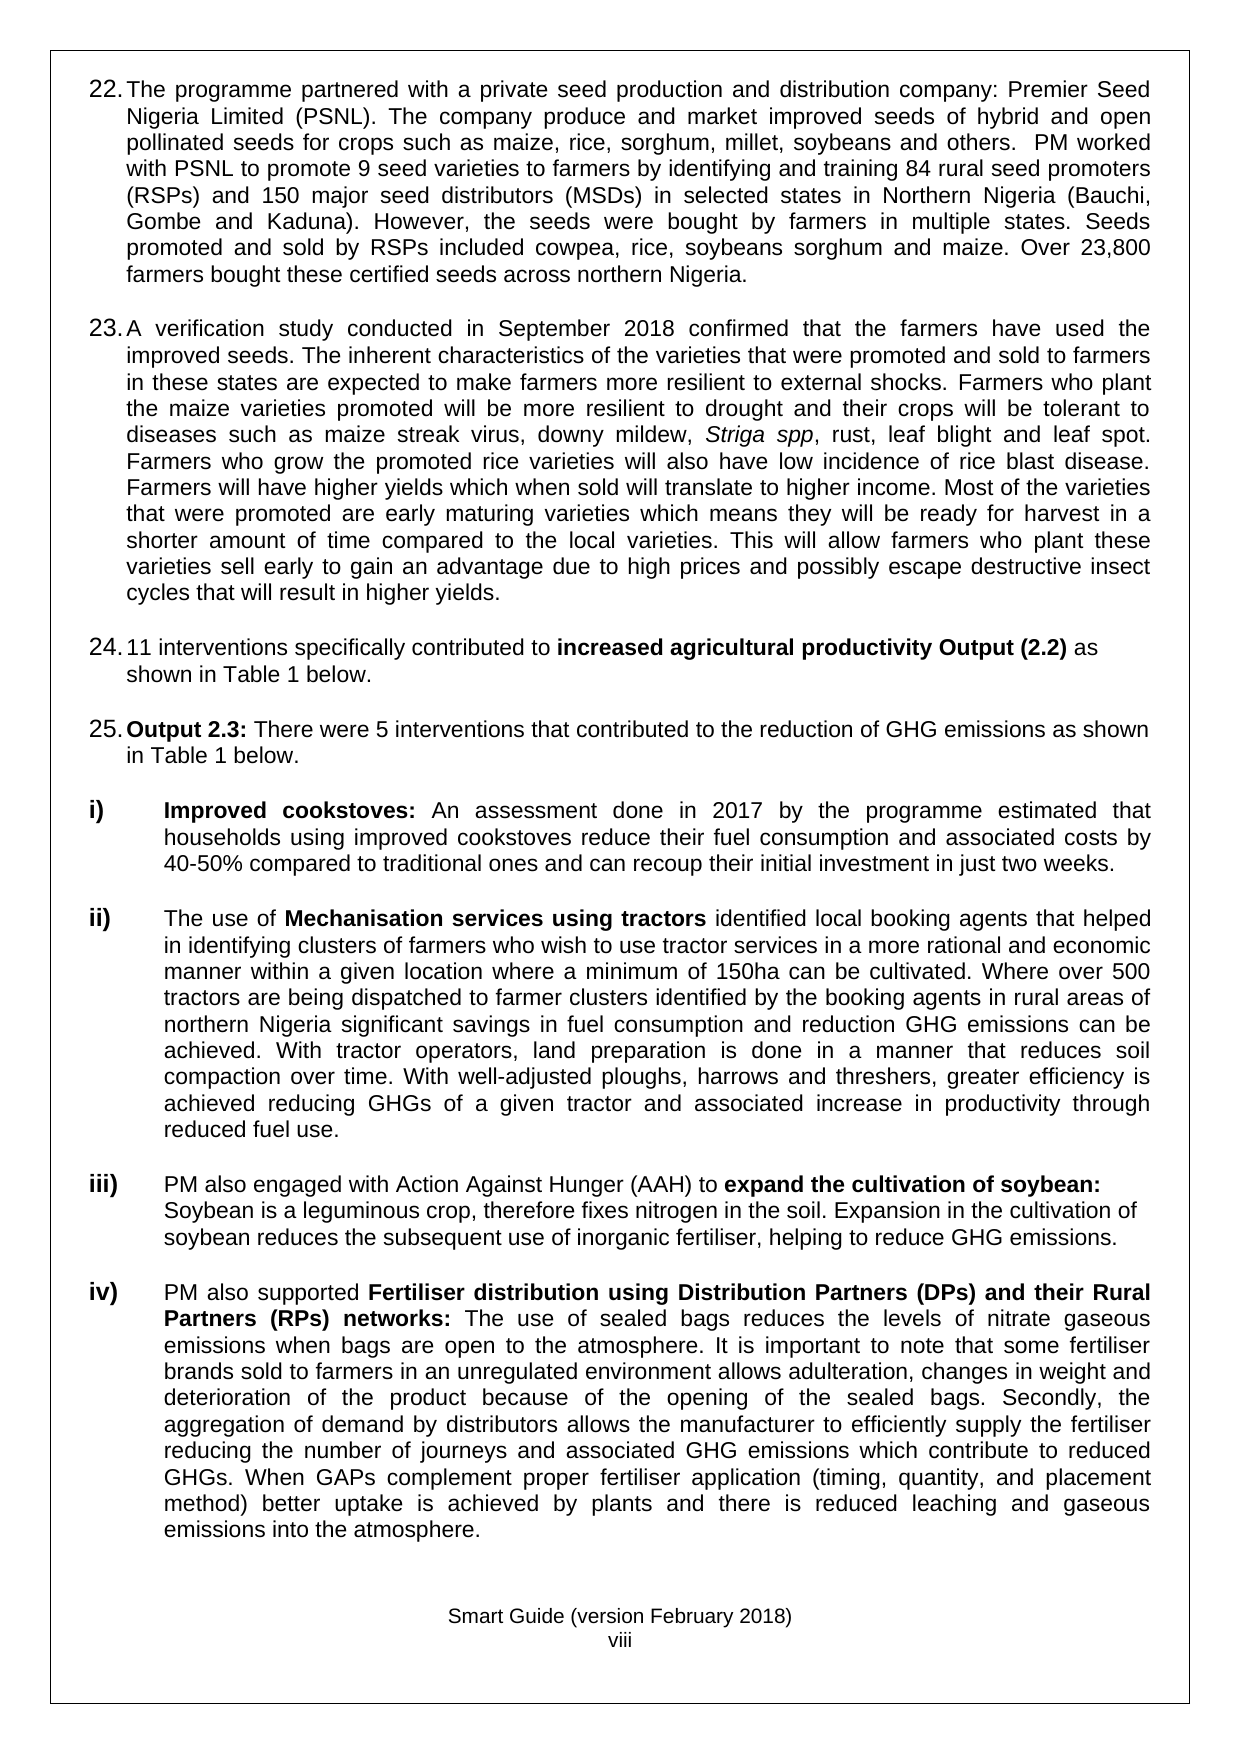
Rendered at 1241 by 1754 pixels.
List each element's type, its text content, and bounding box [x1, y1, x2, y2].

list PM also supported Fertiliser distribution using Distribution Partners (DPs) and their Rural Partners (RPs) networks: The use of sealed bags reduces the levels of nitrate gaseous emissions when bags are open to the atmosphere. It is important to note that some fertiliser brands sold to farmers in an unregulated environment allows adulteration, changes in weight and deterioration of the product because of the opening of the sealed bags. Secondly, the aggregation of demand by distributors allows the manufacturer to efficiently supply the fertiliser reducing the number of journeys and associated GHG emissions which contribute to reduced GHGs. When GAPs complement proper fertiliser application (timing, quantity, and placement method) better uptake is achieved by plants and there is reduced leaching and gaseous emissions into the atmosphere. [89, 1277, 1152, 1542]
list Output 2.3: There were 5 interventions that contributed to the reduction of GHG emissions as shown in Table 1 below. [89, 713, 1152, 769]
list Improved cookstoves: An assessment done in 2017 by the programme estimated that households using improved cookstoves reduce their fuel consumption and associated costs by 40-50% compared to traditional ones and can recoup their initial investment in just two weeks. [89, 795, 1152, 876]
list The programme partnered with a private seed production and distribution company: Premier Seed Nigeria Limited (PSNL). The company produce and market improved seeds of hybrid and open pollinated seeds for crops such as maize, rice, sorghum, millet, soybeans and others. PM worked with PSNL to promote 9 seed varieties to farmers by identifying and training 84 rural seed promoters (RSPs) and 150 major seed distributors (MSDs) in selected states in Northern Nigeria (Bauchi, Gombe and Kaduna). However, the seeds were bought by farmers in multiple states. Seeds promoted and sold by RSPs included cowpea, rice, soybeans sorghum and maize. Over 23,800 farmers bought these certified seeds across northern Nigeria. [89, 74, 1152, 287]
list A verification study conducted in September 2018 confirmed that the farmers have used the improved seeds. The inherent characteristics of the varieties that were promoted and sold to farmers in these states are expected to make farmers more resilient to external shocks. Farmers who plant the maize varieties promoted will be more resilient to drought and their crops will be tolerant to diseases such as maize streak virus, downy mildew, Striga spp, rust, leaf blight and leaf spot. Farmers who grow the promoted rice varieties will also have low incidence of rice blast disease. Farmers will have higher yields which when sold will translate to higher income. Most of the varieties that were promoted are early maturing varieties which means they will be ready for harvest in a shorter amount of time compared to the local varieties. This will allow farmers who plant these varieties sell early to gain an advantage due to high prices and possibly escape destructive insect cycles that will result in higher yields. [89, 313, 1152, 606]
list The use of Mechanisation services using tractors identified local booking agents that helped in identifying clusters of farmers who wish to use tractor services in a more rational and economic manner within a given location where a minimum of 150ha can be cultivated. Where over 500 tractors are being dispatched to farmer clusters identified by the booking agents in rural areas of northern Nigeria significant savings in fuel consumption and reduction GHG emissions can be achieved. With tractor operators, land preparation is done in a manner that reduces soil compaction over time. With well-adjusted ploughs, harrows and threshers, greater efficiency is achieved reducing GHGs of a given tractor and associated increase in productivity through reduced fuel use. [89, 903, 1152, 1142]
list 11 interventions specifically contributed to increased agricultural productivity Output (2.2) as shown in Table 1 below. [89, 632, 1152, 687]
list PM also engaged with Action Against Hunger (AAH) to expand the cultivation of soybean: Soybean is a leguminous crop, therefore fixes nitrogen in the soil. Expansion in the cultivation of soybean reduces the subsequent use of inorganic fertiliser, helping to reduce GHG emissions. [89, 1169, 1152, 1250]
